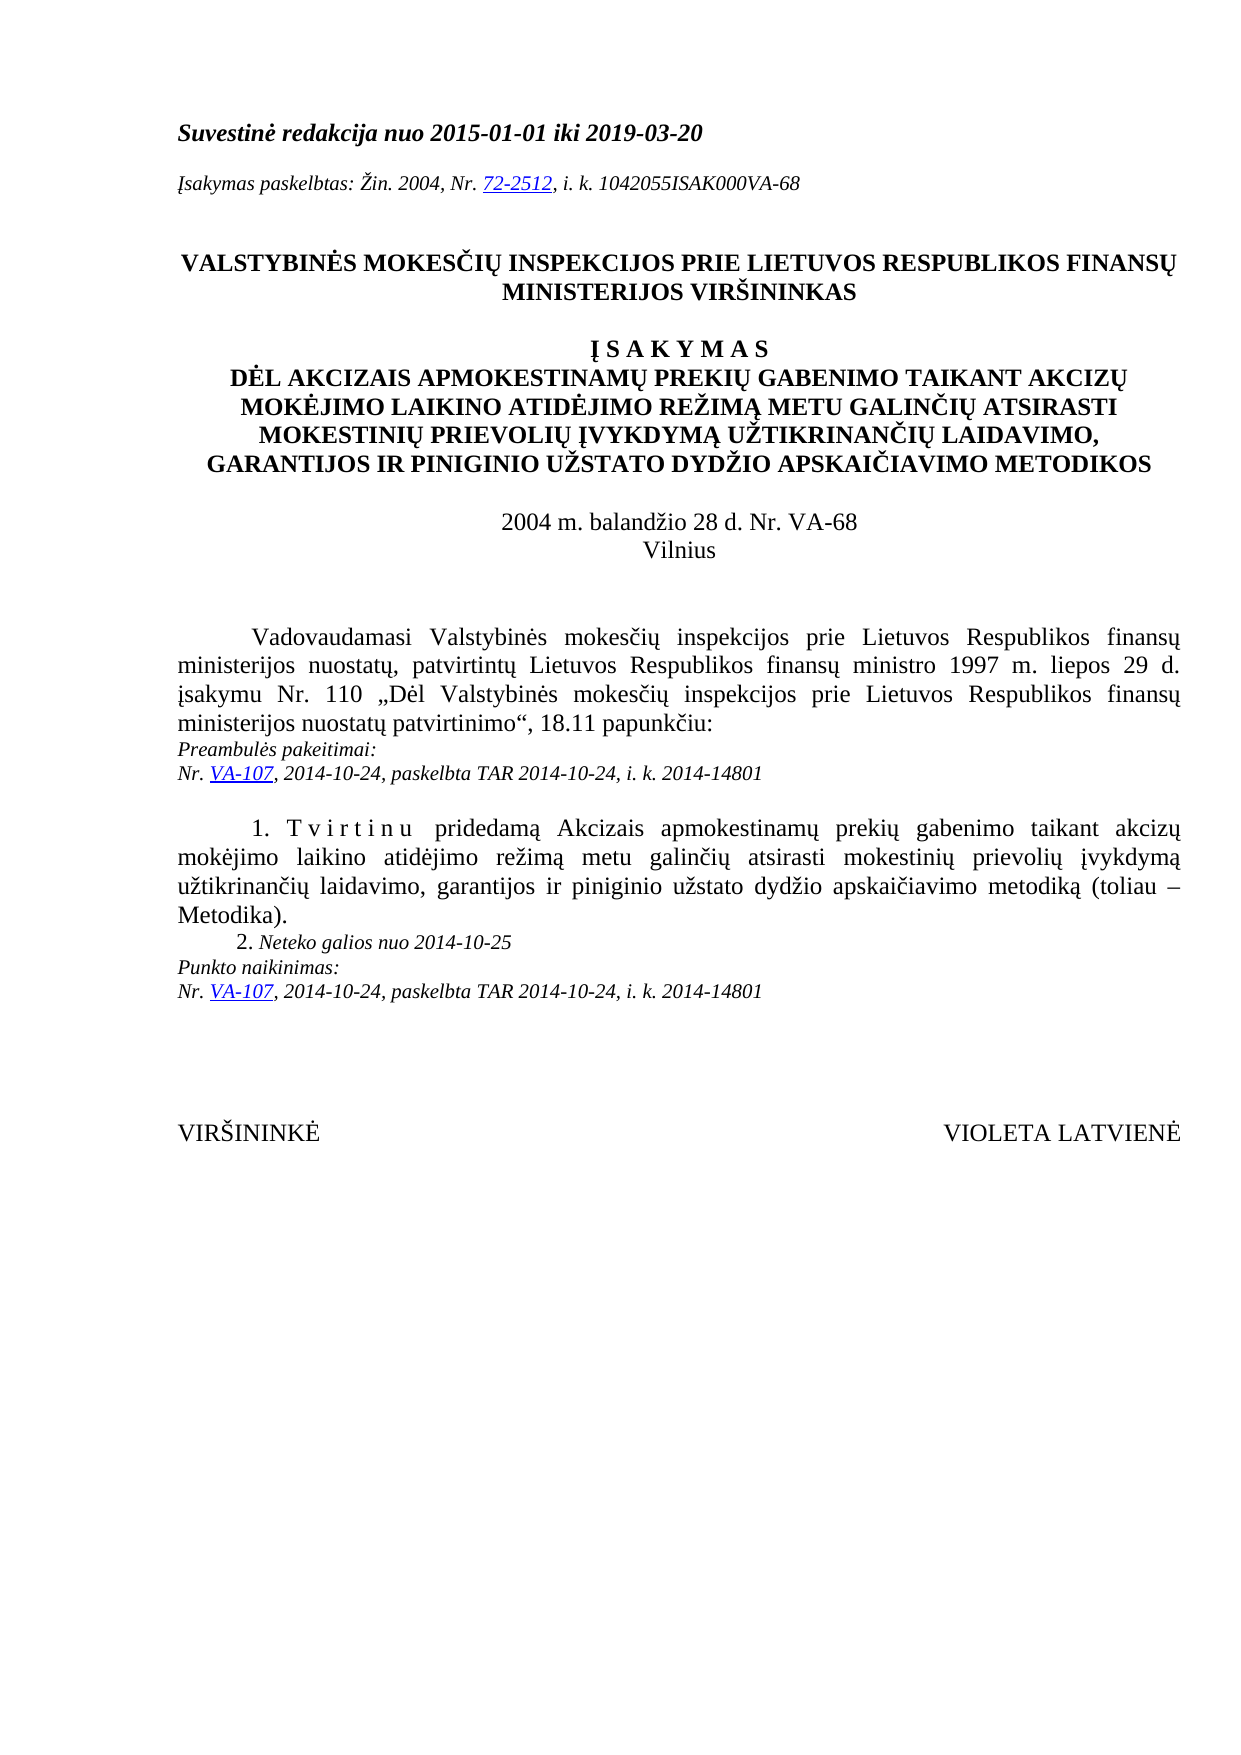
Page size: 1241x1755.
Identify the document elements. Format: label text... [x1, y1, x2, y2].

text Vadovaudamasi Valstybinės mokesčių inspekcijos prie Lietuvos Respublikos finansų ministerijos nuostatų, patvirtintų Lietuvos Respublikos finansų ministro 1997 m. liepos 29 d. įsakymu Nr. 110 „Dėl Valstybinės mokesčių inspekcijos prie Lietuvos Respublikos finansų ministerijos nuostatų patvirtinimo“, 18.11 papunkčiu: [177, 622, 1181, 737]
text 2004 m. balandžio 28 d. Nr. VA-68 [177, 507, 1181, 535]
text Punkto naikinimas: [177, 955, 1181, 979]
text VIRŠININKĖ VIOLETA LATVIENĖ [177, 1118, 1181, 1147]
text VALSTYBINĖS MOKESČIŲ INSPEKCIJOS PRIE LIETUVOS RESPUBLIKOS FINANSŲ MINISTERIJOS VIRŠININKAS [177, 248, 1181, 305]
text Nr. VA-107, 2014-10-24, paskelbta TAR 2014-10-24, i. k. 2014-14801 [177, 979, 1181, 1003]
text 2. Neteko galios nuo 2014-10-25 [177, 928, 1181, 955]
text DĖL AKCIZAIS APMOKESTINAMŲ PREKIŲ GABENIMO TAIKANT AKCIZŲ MOKĖJIMO LAIKINO ATIDĖJIMO REŽIMĄ METU GALINČIŲ ATSIRASTI MOKESTINIŲ PRIEVOLIŲ ĮVYKDYMĄ UŽTIKRINANČIŲ LAIDAVIMO, GARANTIJOS IR PINIGINIO UŽSTATO DYDŽIO APSKAIČIAVIMO METODIKOS [177, 363, 1181, 478]
text Suvestinė redakcija nuo 2015-01-01 iki 2019-03-20 [177, 118, 1181, 147]
text Preambulės pakeitimai: [177, 737, 1181, 761]
text Įsakymas paskelbtas: Žin. 2004, Nr. 72-2512, i. k. 1042055ISAK000VA-68 [177, 171, 1181, 195]
text Į S A K Y M A S [177, 334, 1181, 363]
text Vilnius [177, 535, 1181, 564]
text Nr. VA-107, 2014-10-24, paskelbta TAR 2014-10-24, i. k. 2014-14801 [177, 761, 1181, 785]
text 1. Tvirtinu pridedamą Akcizais apmokestinamų prekių gabenimo taikant akcizų mokėjimo laikino atidėjimo režimą metu galinčių atsirasti mokestinių prievolių įvykdymą užtikrinančių laidavimo, garantijos ir piniginio užstato dydžio apskaičiavimo metodiką (toliau – Metodika). [177, 813, 1181, 928]
